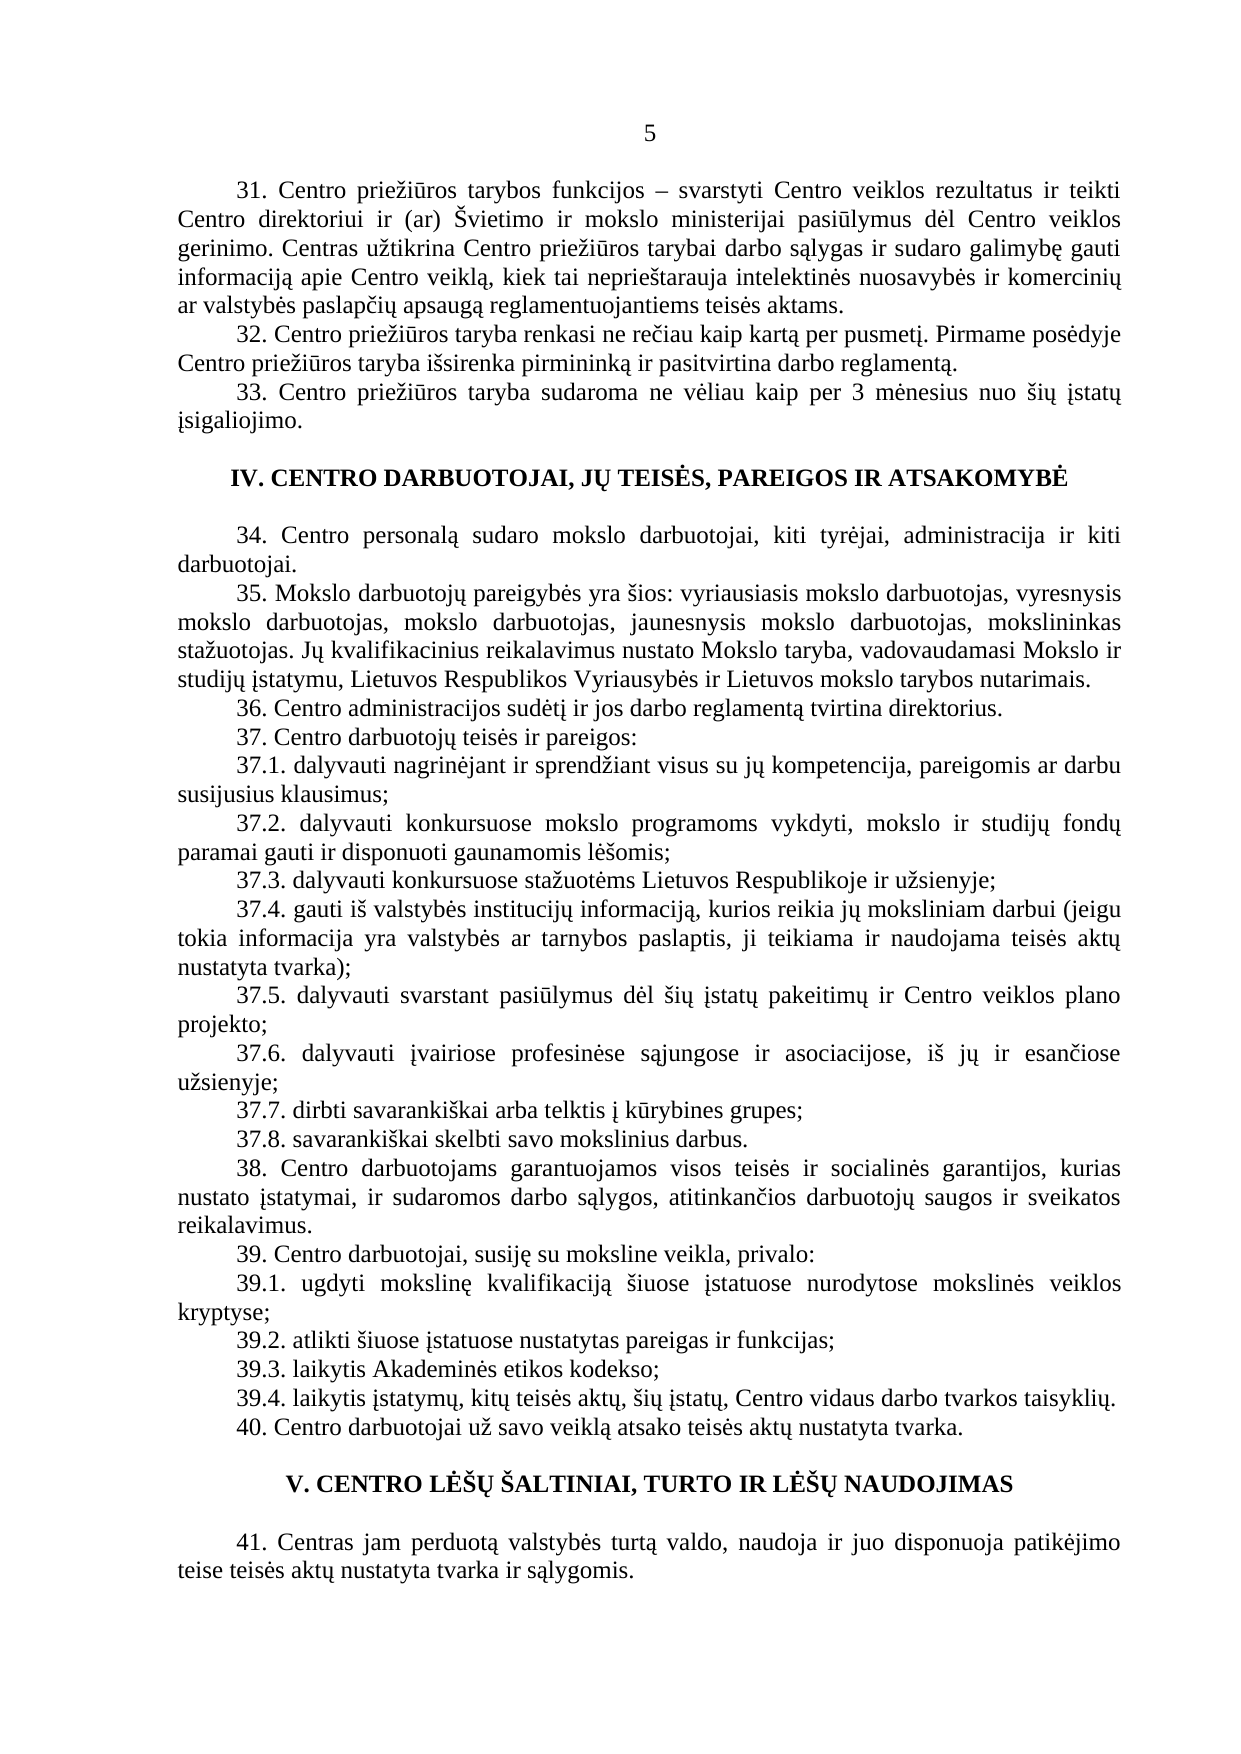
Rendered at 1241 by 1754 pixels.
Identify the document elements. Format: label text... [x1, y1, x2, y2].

text 37.6. dalyvauti įvairiose profesinėse sąjungose ir asociacijose, iš jų ir esančiose užsienyje; [177, 1038, 1122, 1096]
text 34. Centro personalą sudaro mokslo darbuotojai, kiti tyrėjai, administracija ir kiti darbuotojai. [177, 521, 1122, 578]
text 37.2. dalyvauti konkursuose mokslo programoms vykdyti, mokslo ir studijų fondų paramai gauti ir disponuoti gaunamomis lėšomis; [177, 808, 1122, 866]
text 39.4. laikytis įstatymų, kitų teisės aktų, šių įstatų, Centro vidaus darbo tvarkos taisyklių. [177, 1383, 1122, 1412]
text 37.4. gauti iš valstybės institucijų informaciją, kurios reikia jų moksliniam darbui (jeigu tokia informacija yra valstybės ar tarnybos paslaptis, ji teikiama ir naudojama teisės aktų nustatyta tvarka); [177, 894, 1122, 981]
text 39.1. ugdyti mokslinę kvalifikaciją šiuose įstatuose nurodytose mokslinės veiklos kryptyse; [177, 1268, 1122, 1326]
text V. CENTRO LĖŠŲ ŠALTINIAI, TURTO IR LĖŠŲ NAUDOJIMAS [177, 1469, 1122, 1498]
text 39.2. atlikti šiuose įstatuose nustatytas pareigas ir funkcijas; [177, 1326, 1122, 1354]
text 39.3. laikytis Akademinės etikos kodekso; [177, 1354, 1122, 1383]
text 41. Centras jam perduotą valstybės turtą valdo, naudoja ir juo disponuoja patikėjimo teise teisės aktų nustatyta tvarka ir sąlygomis. [177, 1527, 1122, 1584]
text 37.7. dirbti savarankiškai arba telktis į kūrybines grupes; [177, 1096, 1122, 1124]
text 32. Centro priežiūros taryba renkasi ne rečiau kaip kartą per pusmetį. Pirmame posėdyje Centro priežiūros taryba išsirenka pirmininką ir pasitvirtina darbo reglamentą. [177, 319, 1122, 377]
text 37.3. dalyvauti konkursuose stažuotėms Lietuvos Respublikoje ir užsienyje; [177, 866, 1122, 894]
text 37. Centro darbuotojų teisės ir pareigos: [177, 722, 1122, 751]
text IV. CENTRO DARBUOTOJAI, JŲ TEISĖS, PAREIGOS IR ATSAKOMYBĖ [177, 463, 1122, 492]
text 33. Centro priežiūros taryba sudaroma ne vėliau kaip per 3 mėnesius nuo šių įstatų įsigaliojimo. [177, 377, 1122, 434]
text 31. Centro priežiūros tarybos funkcijos – svarstyti Centro veiklos rezultatus ir teikti Centro direktoriui ir (ar) Švietimo ir mokslo ministerijai pasiūlymus dėl Centro veiklos gerinimo. Centras užtikrina Centro priežiūros tarybai darbo sąlygas ir sudaro galimybę gauti informaciją apie Centro veiklą, kiek tai neprieštarauja intelektinės nuosavybės ir komercinių ar valstybės paslapčių apsaugą reglamentuojantiems teisės aktams. [177, 176, 1122, 319]
text 38. Centro darbuotojams garantuojamos visos teisės ir socialinės garantijos, kurias nustato įstatymai, ir sudaromos darbo sąlygos, atitinkančios darbuotojų saugos ir sveikatos reikalavimus. [177, 1153, 1122, 1239]
text 39. Centro darbuotojai, susiję su moksline veikla, privalo: [177, 1239, 1122, 1268]
text 40. Centro darbuotojai už savo veiklą atsako teisės aktų nustatyta tvarka. [177, 1412, 1122, 1441]
text 36. Centro administracijos sudėtį ir jos darbo reglamentą tvirtina direktorius. [177, 693, 1122, 722]
text 37.8. savarankiškai skelbti savo mokslinius darbus. [177, 1124, 1122, 1153]
text 35. Mokslo darbuotojų pareigybės yra šios: vyriausiasis mokslo darbuotojas, vyresnysis mokslo darbuotojas, mokslo darbuotojas, jaunesnysis mokslo darbuotojas, mokslininkas stažuotojas. Jų kvalifikacinius reikalavimus nustato Mokslo taryba, vadovaudamasi Mokslo ir studijų įstatymu, Lietuvos Respublikos Vyriausybės ir Lietuvos mokslo tarybos nutarimais. [177, 578, 1122, 693]
text 37.1. dalyvauti nagrinėjant ir sprendžiant visus su jų kompetencija, pareigomis ar darbu susijusius klausimus; [177, 751, 1122, 808]
text 37.5. dalyvauti svarstant pasiūlymus dėl šių įstatų pakeitimų ir Centro veiklos plano projekto; [177, 981, 1122, 1038]
